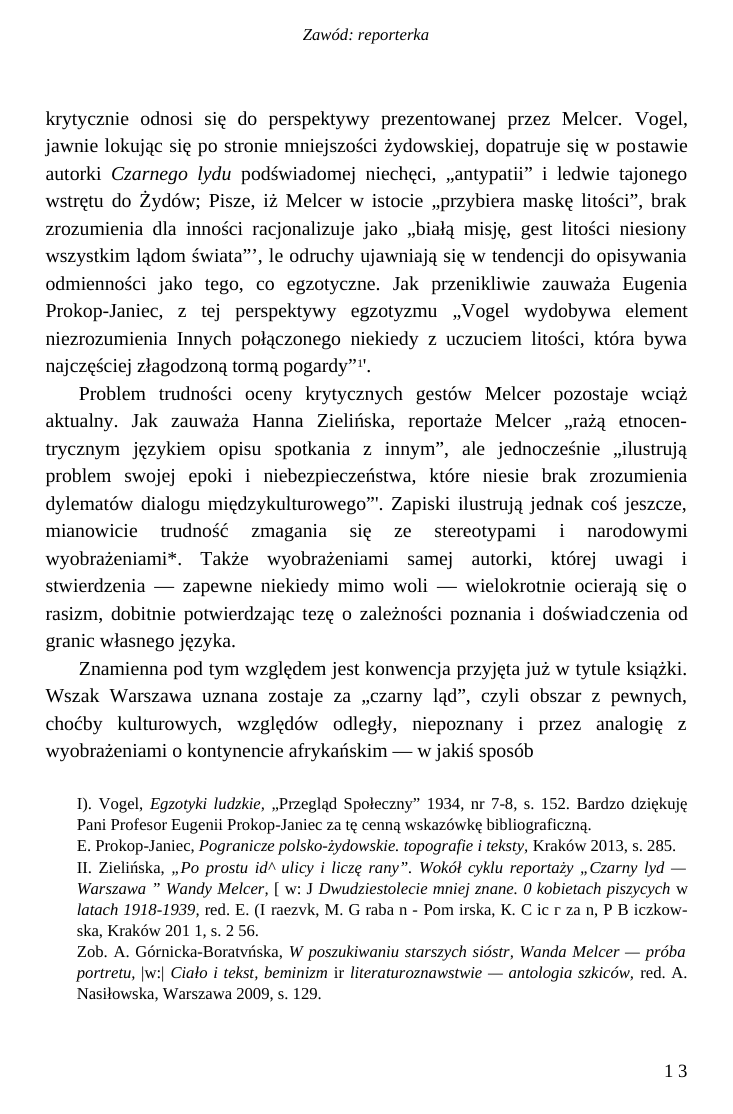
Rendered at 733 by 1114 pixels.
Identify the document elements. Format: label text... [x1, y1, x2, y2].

text Zob. A. Górnicka-Boratvńska, W poszukiwaniu starszych sióstr, Wanda Melcer — próba portretu, |w:| Ciało i tekst, beminizm ir literaturoznawstwie — antologia szkiców, red. A. Nasiłowska, Warszawa 2009, s. 129. [77, 942, 688, 1003]
text krytycznie odnosi się do perspektywy prezentowanej przez Melcer. Vogel, jawnie lokując się po stronie mniejszości żydowskiej, dopatruje się w po­stawie autorki Czarnego lydu podświadomej niechęci, „antypatii” i ledwie tajonego wstrętu do Żydów; Pisze, iż Melcer w istocie „przybiera maskę litości”, brak zrozumienia dla inności racjonalizuje jako „białą misję, gest litości niesiony wszystkim lądom świata”’, le odruchy ujawniają się w tendencji do opisywania odmienności jako tego, co egzotyczne. Jak przenikliwie zauważa Eugenia Prokop-Janiec, z tej perspektywy egzotyzmu „Vogel wydobywa element niezrozumienia Innych połączonego niekiedy z uczuciem litości, która bywa najczęściej złagodzoną tormą pogardy”1'. [45, 107, 688, 377]
text I). Vogel, Egzotyki ludzkie, „Przegląd Społeczny” 1934, nr 7-8, s. 152. Bardzo dziękuję Pani Profesor Eugenii Prokop-Janiec za tę cenną wskazówkę bibliograficzną. [77, 794, 688, 834]
text E. Prokop-Janiec, Pogranicze polsko-żydowskie. topografie i teksty, Kraków 2013, s. 285. [77, 836, 688, 855]
text Znamienna pod tym względem jest konwencja przyjęta już w tytule książki. Wszak Warszawa uznana zostaje za „czarny ląd”, czyli obszar z pewnych, choćby kulturowych, względów odległy, niepoznany i przez analogię z wyobrażeniami o kontynencie afrykańskim — w jakiś sposób [45, 657, 688, 762]
text 1 3 [664, 1059, 687, 1081]
text Problem trudności oceny krytycznych gestów Melcer pozostaje wciąż aktualny. Jak zauważa Hanna Zielińska, reportaże Melcer „rażą etnocen- trycznym językiem opisu spotkania z innym”, ale jednocześnie „ilustrują problem swojej epoki i niebezpieczeństwa, które niesie brak zrozumienia dylematów dialogu międzykulturowego”'. Zapiski ilustrują jednak coś jeszcze, mianowicie trudność zmagania się ze stereotypami i narodowy­mi wyobrażeniami*. Także wyobrażeniami samej autorki, której uwagi i stwierdzenia — zapewne niekiedy mimo woli — wielokrotnie ocierają się o rasizm, dobitnie potwierdzając tezę o zależności poznania i doświad­czenia od granic własnego języka. [45, 382, 688, 652]
text II. Zielińska, „Po prostu id^ ulicy i liczę rany”. Wokół cyklu reportaży „Czarny lyd — Warszawa ” Wandy Melcer, [ w: J Dwudziestolecie mniej znane. 0 kobietach piszycych w latach 1918-1939, red. E. (I raezvk, Μ. G raba n - Pom irska, К. C ic г za n, P В iczkow- ska, Kraków 201 1, s. 2 56. [77, 857, 688, 940]
text Zawód: reporterka [45, 25, 688, 44]
